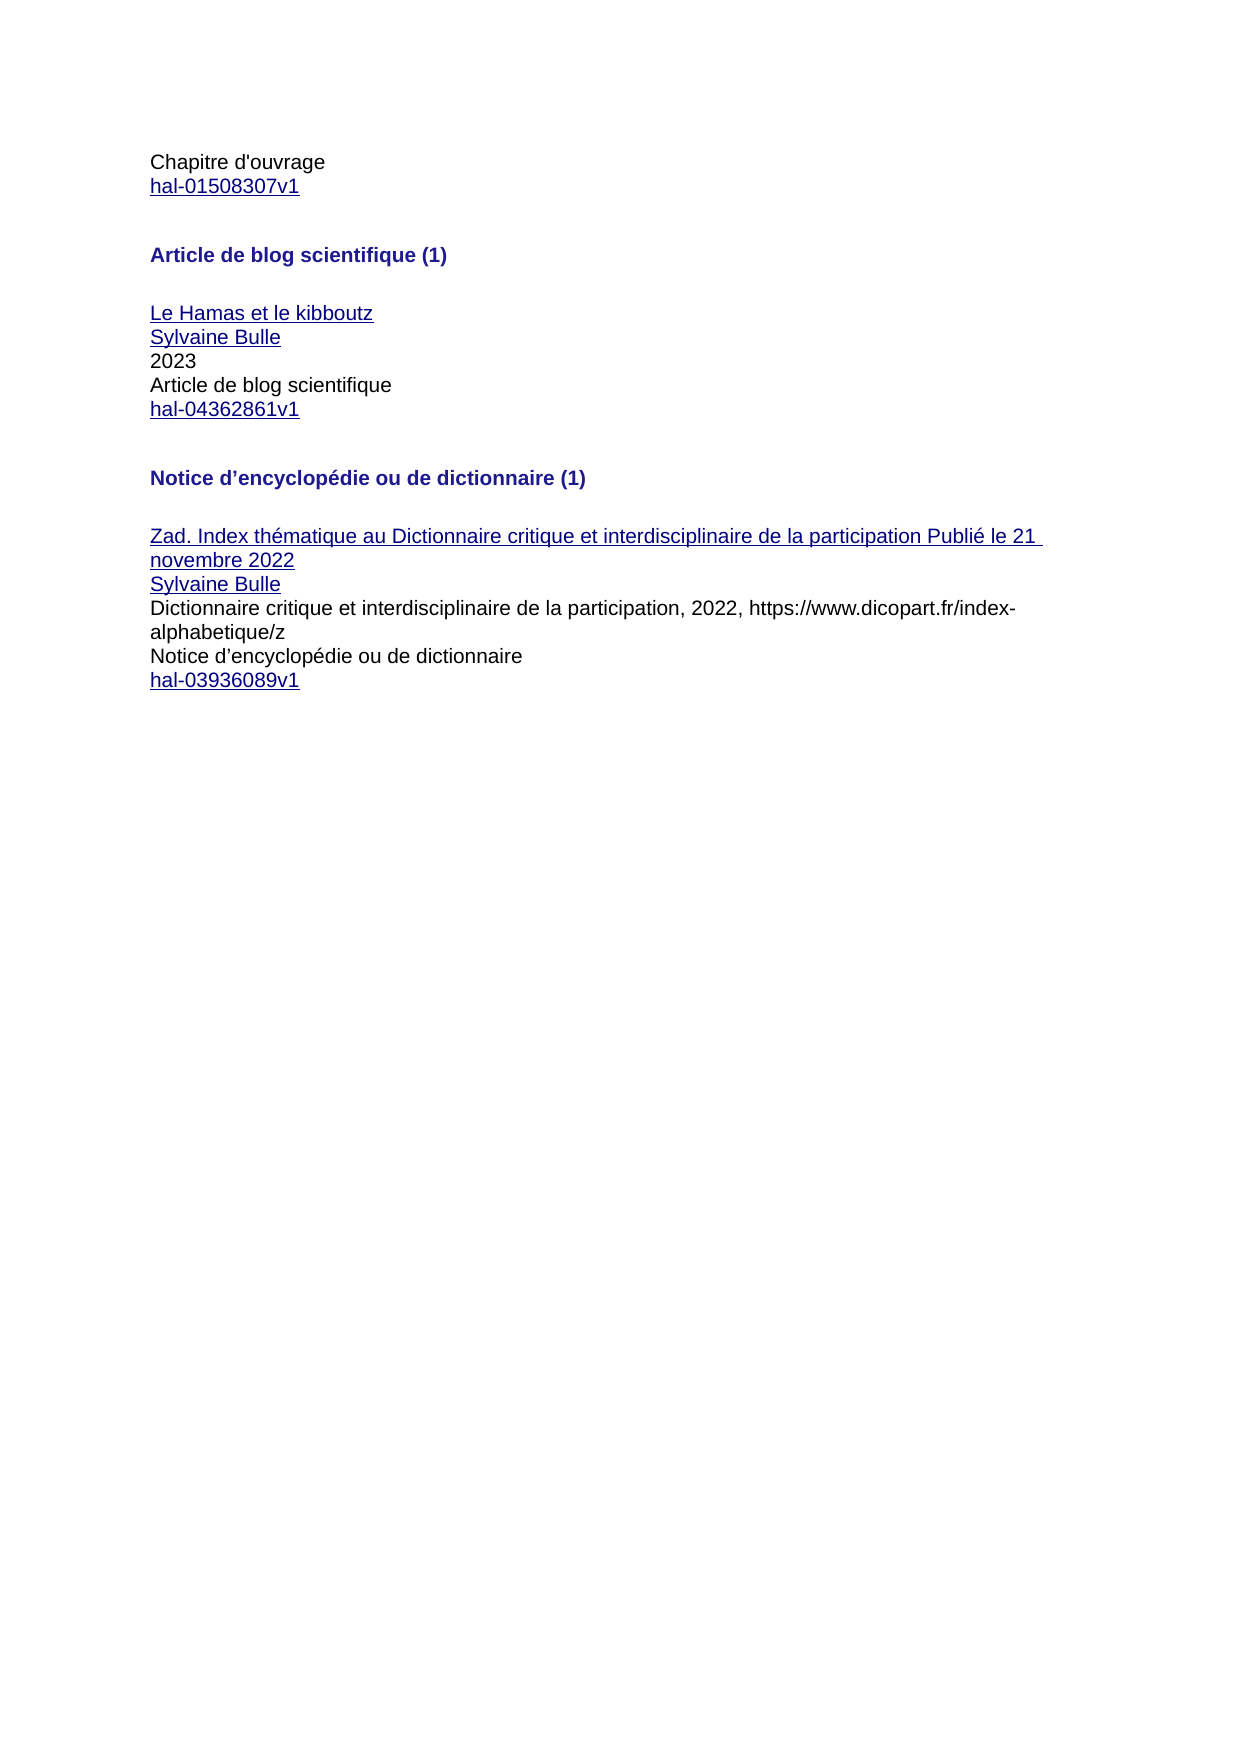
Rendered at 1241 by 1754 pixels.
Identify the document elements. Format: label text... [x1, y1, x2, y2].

subtitle Article de blog scientifique (1) [150, 243, 1090, 267]
table_cell Chapitre d'ouvrage hal-01508307v1 [150, 150, 1090, 198]
table_header Zad. Index thématique au Dictionnaire critique et interdisciplinaire de la participation Publié le 21 novembre 2022 Sylvaine Bulle Dictionnaire critique et interdisciplinaire de la participation, 2022, https://www.dicopart.fr/index-alphabetique/z Notice d’encyclopédie ou de dictionnaire hal-03936089v1 [150, 524, 1090, 692]
subtitle Notice d’encyclopédie ou de dictionnaire (1) [150, 466, 1090, 489]
table_header Le Hamas et le kibboutz Sylvaine Bulle 2023 Article de blog scientifique hal-04362861v1 [150, 301, 1090, 421]
